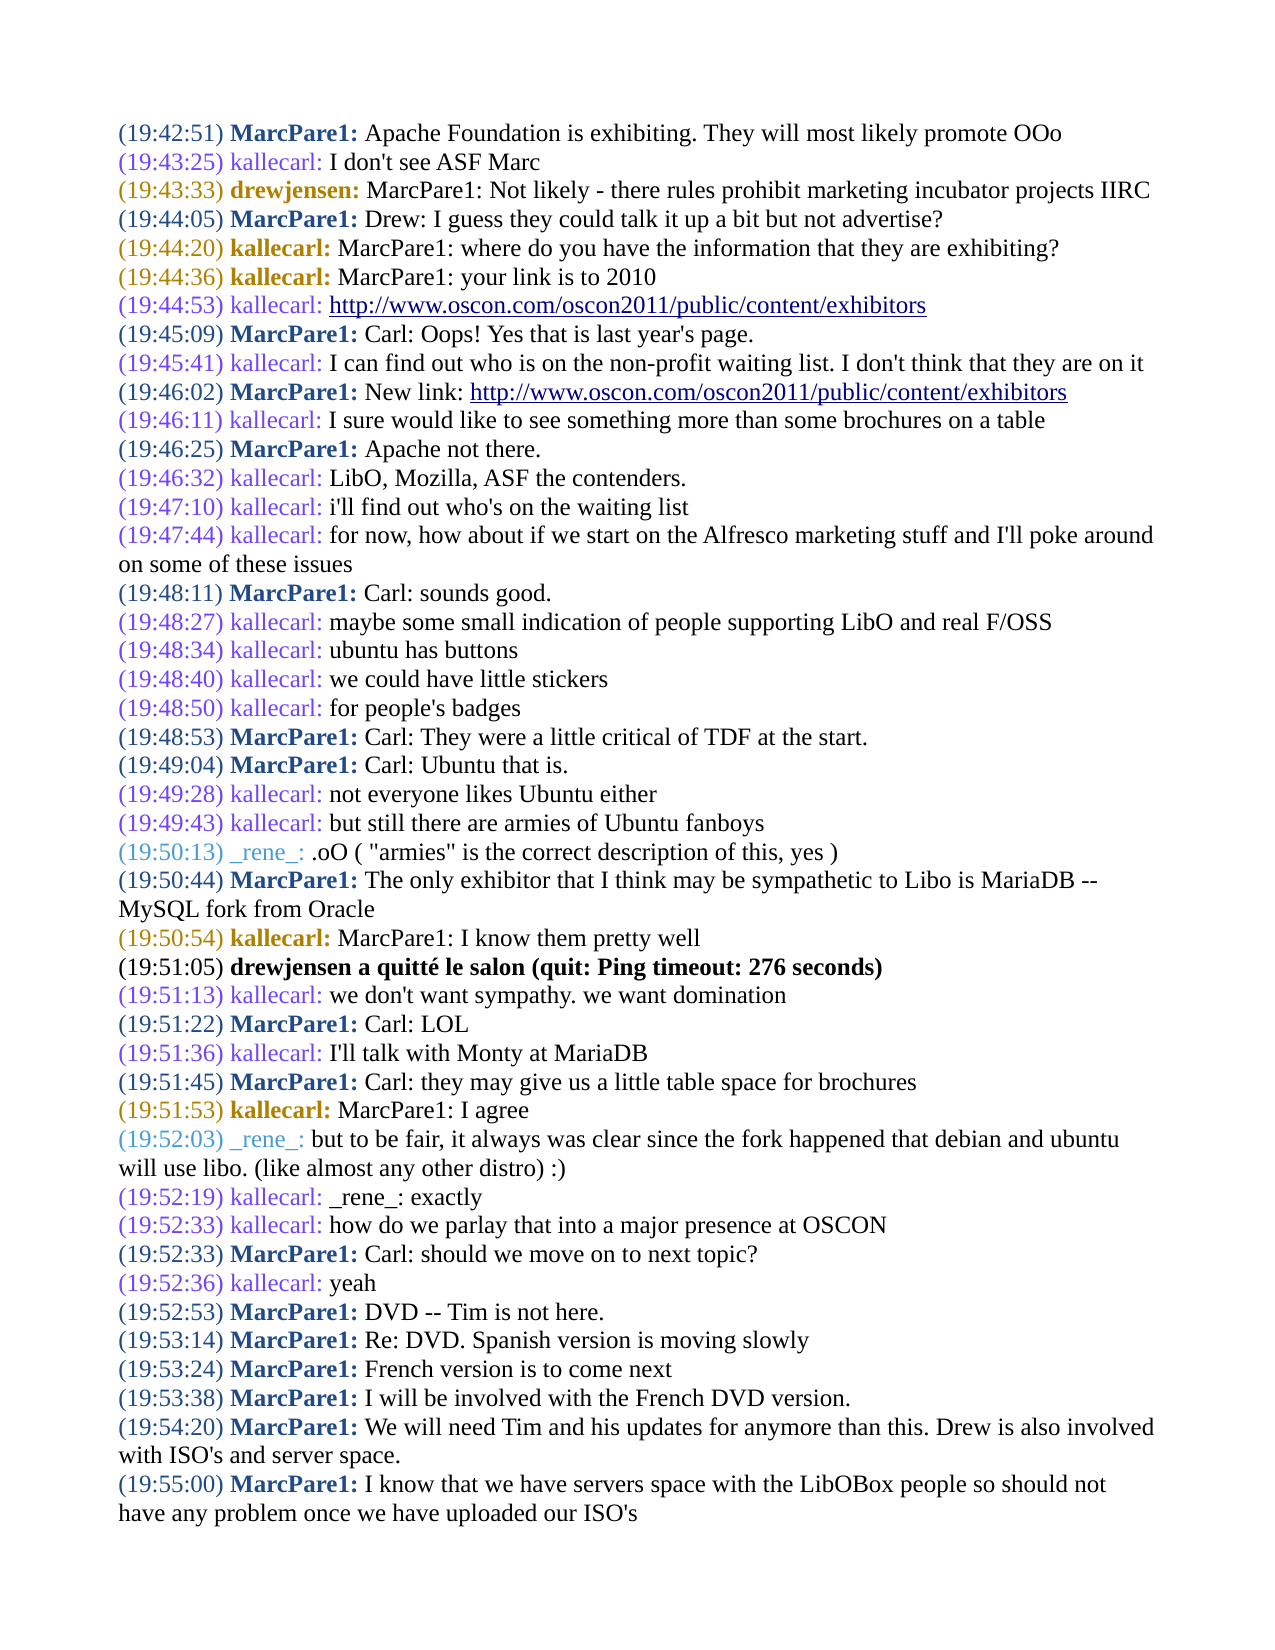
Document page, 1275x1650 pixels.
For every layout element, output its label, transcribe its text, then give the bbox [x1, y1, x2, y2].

text (19:42:51) MarcPare1: Apache Foundation is exhibiting. They will most likely promote OOo (19:43:25) kallecarl: I don't see ASF Marc (19:43:33) drewjensen: MarcPare1: Not likely - there rules prohibit marketing incubator projects IIRC (19:44:05) MarcPare1: Drew: I guess they could talk it up a bit but not advertise? (19:44:20) kallecarl: MarcPare1: where do you have the information that they are exhibiting? (19:44:36) kallecarl: MarcPare1: your link is to 2010 (19:44:53) kallecarl: http://www.oscon.com/oscon2011/public/content/exhibitors (19:45:09) MarcPare1: Carl: Oops! Yes that is last year's page. (19:45:41) kallecarl: I can find out who is on the non-profit waiting list. I don't think that they are on it (19:46:02) MarcPare1: New link: http://www.oscon.com/oscon2011/public/content/exhibitors (19:46:11) kallecarl: I sure would like to see something more than some brochures on a table (19:46:25) MarcPare1: Apache not there. (19:46:32) kallecarl: LibO, Mozilla, ASF the contenders. (19:47:10) kallecarl: i'll find out who's on the waiting list (19:47:44) kallecarl: for now, how about if we start on the Alfresco marketing stuff and I'll poke around on some of these issues (19:48:11) MarcPare1: Carl: sounds good. (19:48:27) kallecarl: maybe some small indication of people supporting LibO and real F/OSS (19:48:34) kallecarl: ubuntu has buttons (19:48:40) kallecarl: we could have little stickers (19:48:50) kallecarl: for people's badges (19:48:53) MarcPare1: Carl: They were a little critical of TDF at the start. (19:49:04) MarcPare1: Carl: Ubuntu that is. (19:49:28) kallecarl: not everyone likes Ubuntu either (19:49:43) kallecarl: but still there are armies of Ubuntu fanboys (19:50:13) _rene_: .oO ( "armies" is the correct description of this, yes ) (19:50:44) MarcPare1: The only exhibitor that I think may be sympathetic to Libo is MariaDB -- MySQL fork from Oracle (19:50:54) kallecarl: MarcPare1: I know them pretty well (19:51:05) drewjensen a quitté le salon (quit: Ping timeout: 276 seconds) (19:51:13) kallecarl: we don't want sympathy. we want domination (19:51:22) MarcPare1: Carl: LOL (19:51:36) kallecarl: I'll talk with Monty at MariaDB (19:51:45) MarcPare1: Carl: they may give us a little table space for brochures (19:51:53) kallecarl: MarcPare1: I agree (19:52:03) _rene_: but to be fair, it always was clear since the fork happened that debian and ubuntu will use libo. (like almost any other distro) :) (19:52:19) kallecarl: _rene_: exactly (19:52:33) kallecarl: how do we parlay that into a major presence at OSCON (19:52:33) MarcPare1: Carl: should we move on to next topic? (19:52:36) kallecarl: yeah (19:52:53) MarcPare1: DVD -- Tim is not here. (19:53:14) MarcPare1: Re: DVD. Spanish version is moving slowly (19:53:24) MarcPare1: French version is to come next (19:53:38) MarcPare1: I will be involved with the French DVD version. (19:54:20) MarcPare1: We will need Tim and his updates for anymore than this. Drew is also involved with ISO's and server space. (19:55:00) MarcPare1: I know that we have servers space with the LibOBox people so should not have any problem once we have uploaded our ISO's [118, 118, 1157, 1527]
